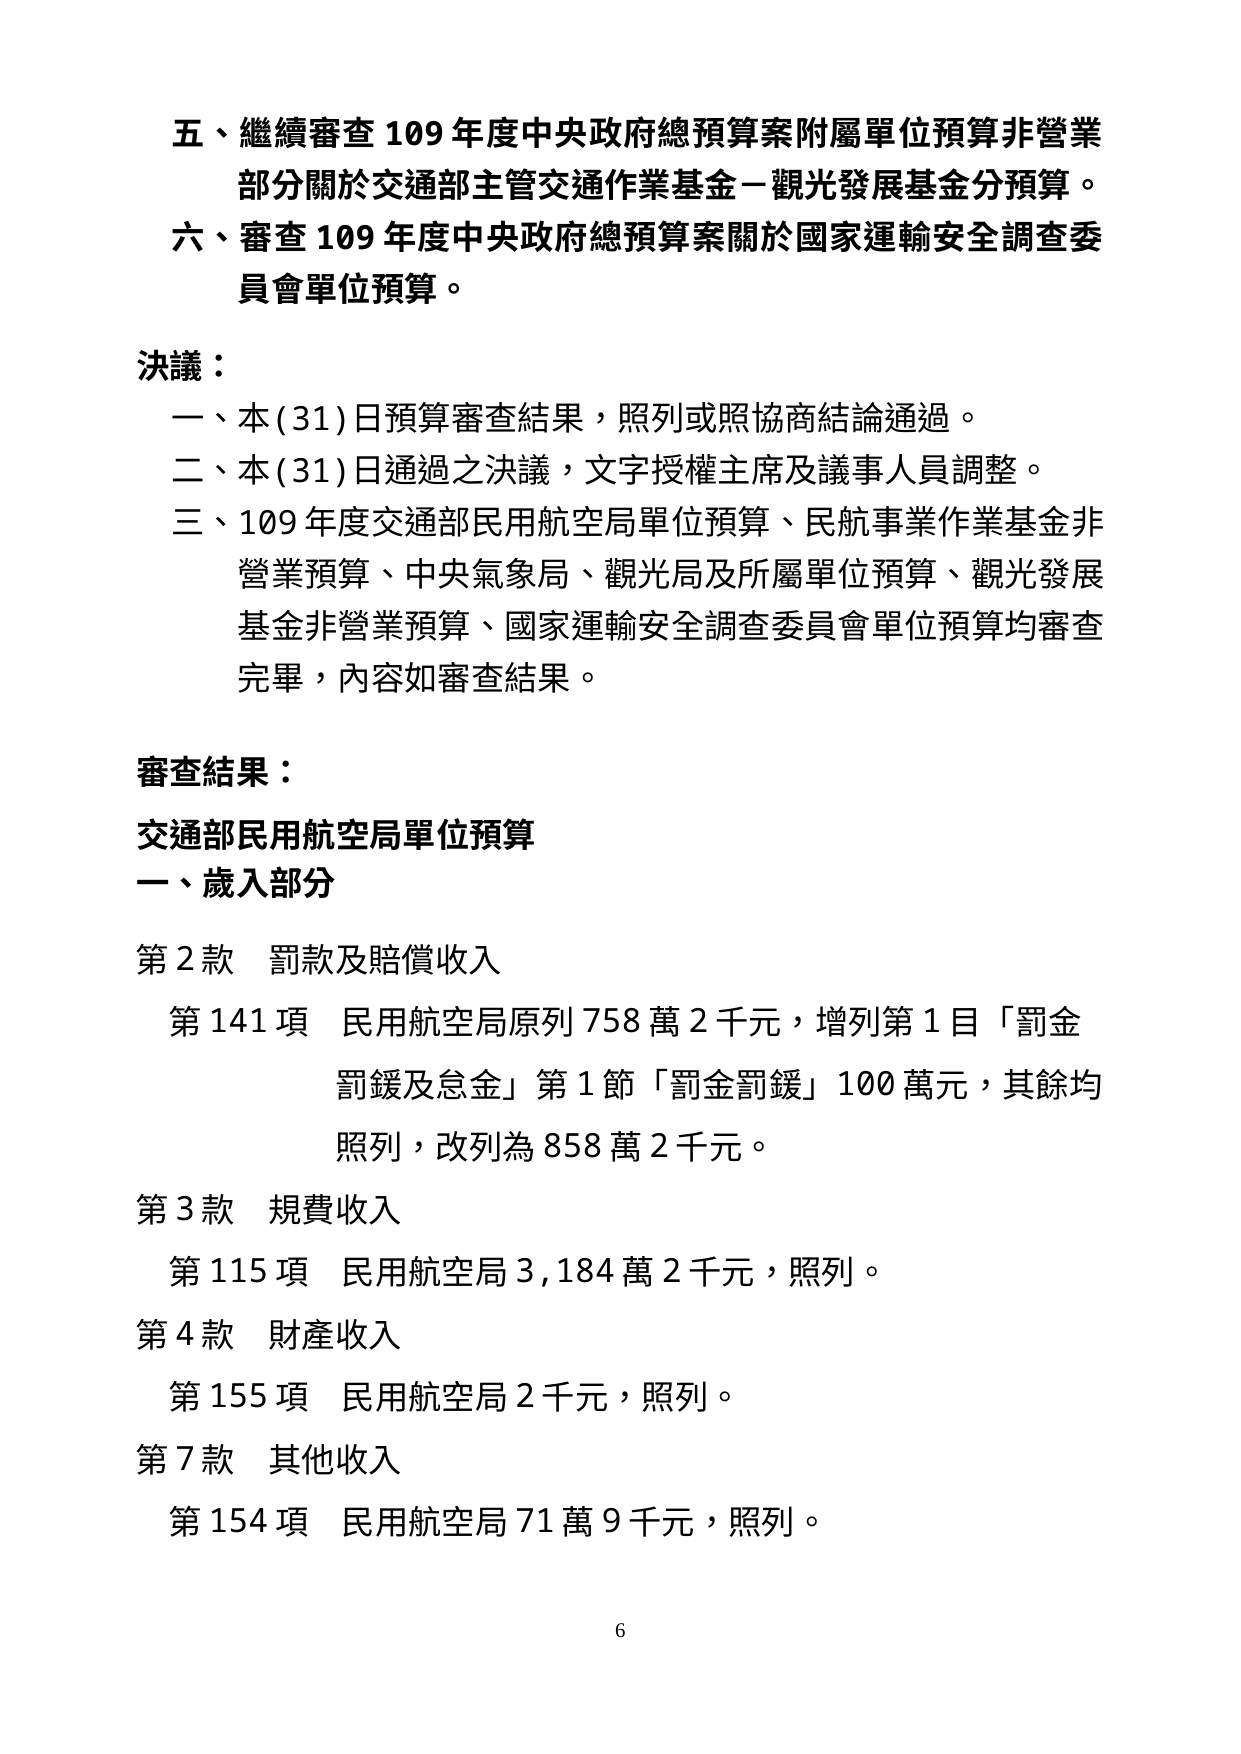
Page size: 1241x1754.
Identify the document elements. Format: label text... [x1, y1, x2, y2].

text 第3款 規費收入 [135, 1166, 1104, 1228]
text 二、本(31)日通過之決議，文字授權主席及議事人員調整。 [171, 441, 1104, 493]
text 第141項 民用航空局原列758萬2千元，增列第1目「罰金罰鍰及怠金」第1節「罰金罰鍰」100萬元，其餘均照列，改列為858萬2千元。 [135, 978, 1104, 1166]
text 五、繼續審查109年度中央政府總預算案附屬單位預算非營業部分關於交通部主管交通作業基金－觀光發展基金分預算。 [171, 103, 1104, 207]
text 一、本(31)日預算審查結果，照列或照協商結論通過。 [171, 389, 1104, 441]
text 三、109年度交通部民用航空局單位預算、民航事業作業基金非營業預算、中央氣象局、觀光局及所屬單位預算、觀光發展基金非營業預算、國家運輸安全調查委員會單位預算均審查完畢，內容如審查結果。 [171, 493, 1104, 701]
text 第154項 民用航空局71萬9千元，照列。 [135, 1478, 1104, 1541]
text 決議： [136, 337, 1104, 389]
text 第4款 財產收入 [135, 1291, 1104, 1353]
text 一、歲入部分 [136, 853, 1104, 905]
text 交通部民用航空局單位預算 [136, 791, 1104, 853]
text 審查結果： [136, 728, 1104, 791]
text 第2款 罰款及賠償收入 [135, 916, 1104, 978]
text 第155項 民用航空局2千元，照列。 [135, 1353, 1104, 1416]
text 六、審查109年度中央政府總預算案關於國家運輸安全調查委員會單位預算。 [171, 207, 1104, 312]
text 第7款 其他收入 [135, 1416, 1104, 1478]
text 第115項 民用航空局3,184萬2千元，照列。 [135, 1228, 1104, 1291]
